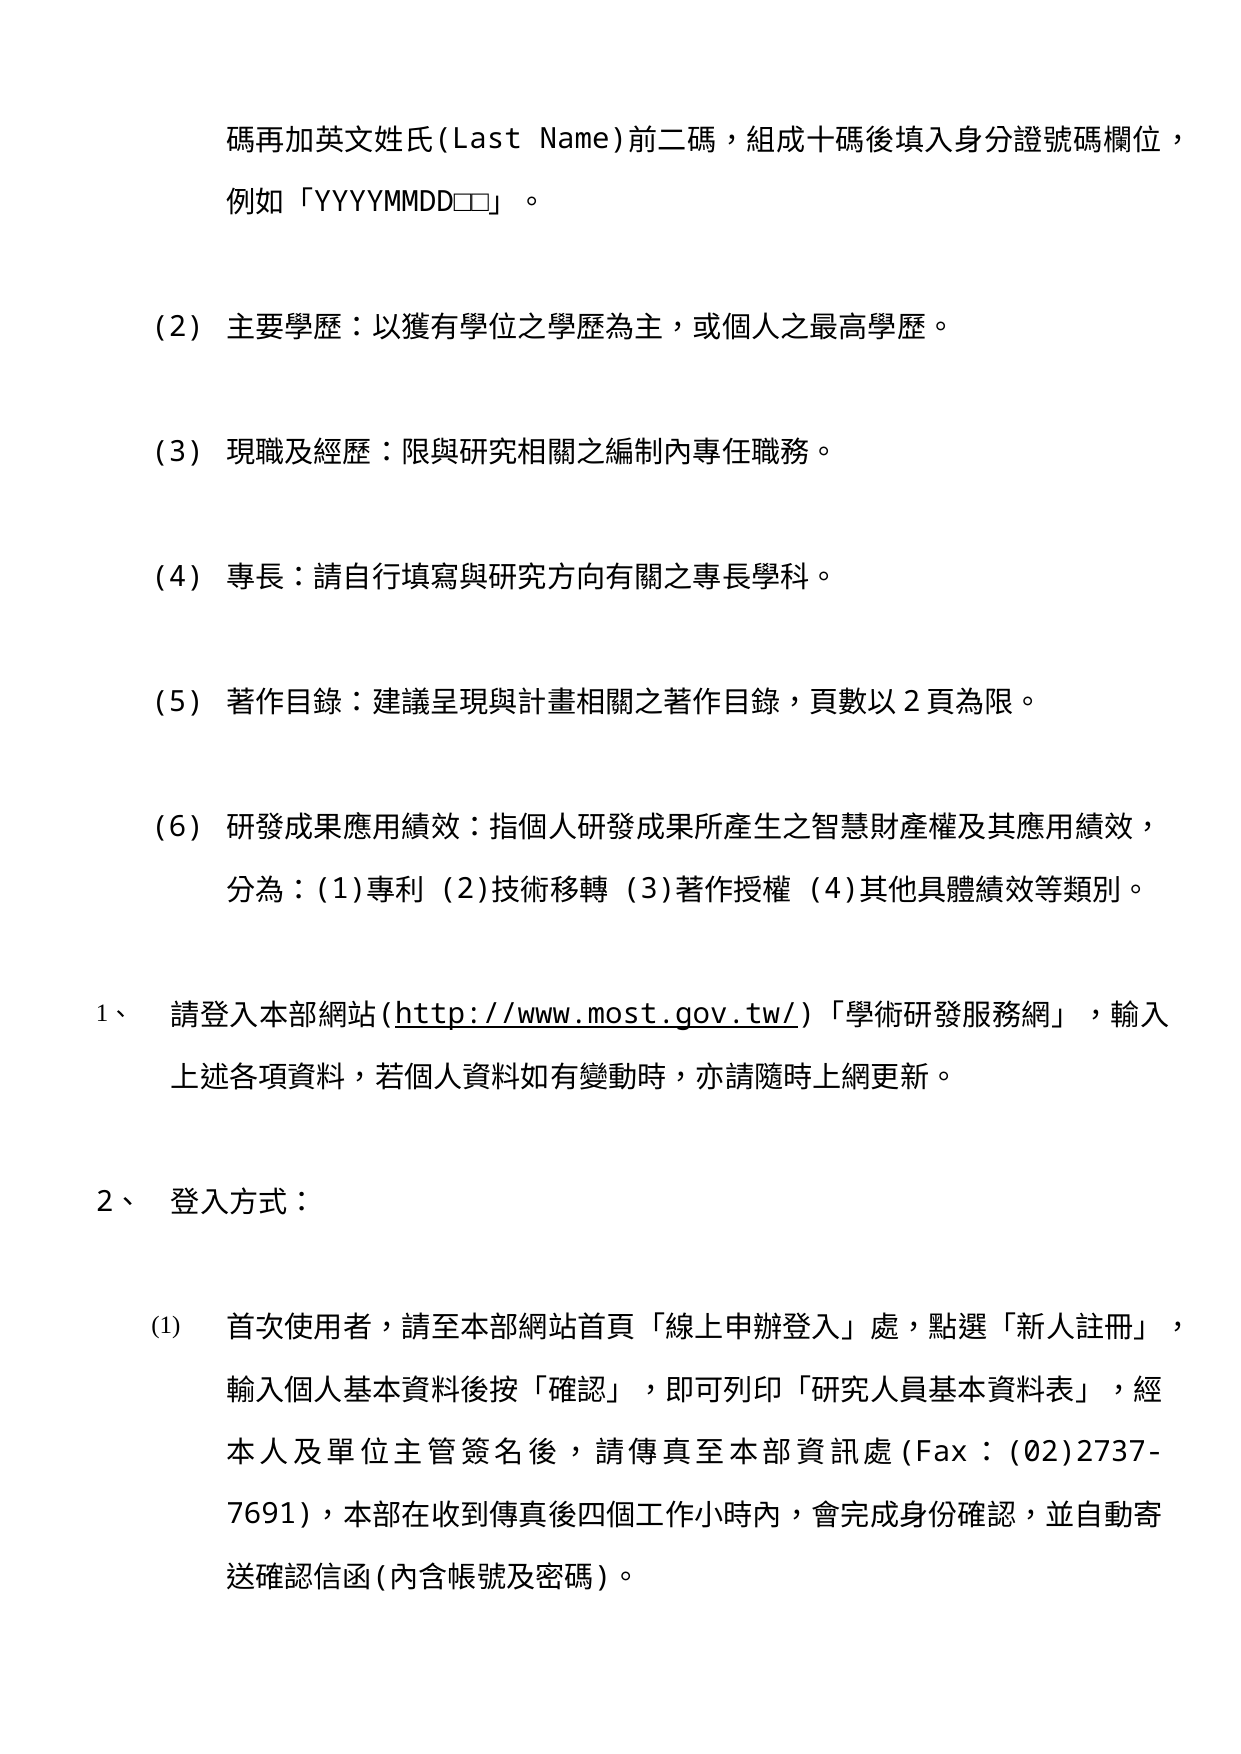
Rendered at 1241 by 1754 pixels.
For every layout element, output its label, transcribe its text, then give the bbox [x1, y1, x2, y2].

list 著作目錄：建議呈現與計畫相關之著作目錄，頁數以2頁為限。 [151, 658, 1163, 721]
list 主要學歷：以獲有學位之學歷為主，或個人之最高學歷。 [151, 283, 1163, 346]
list 研發成果應用績效：指個人研發成果所產生之智慧財產權及其應用績效，分為：(1)專利 (2)技術移轉 (3)著作授權 (4)其他具體績效等類別。 [151, 783, 1163, 908]
list 基本資料：包括「身分證號碼」、「中、英文姓名」等資料。外籍人士若無身分證號碼可填寫居留證號，若無居留證號時，請將西元出生年月日八碼再加英文姓氏(Last Name)前二碼，組成十碼後填入身分證號碼欄位，例如「YYYYMMDD□□」。 [151, 96, 1163, 221]
list 專長：請自行填寫與研究方向有關之專長學科。 [151, 533, 1163, 596]
list 現職及經歷：限與研究相關之編制內專任職務。 [151, 408, 1163, 471]
list 首次使用者，請至本部網站首頁「線上申辦登入」處，點選「新人註冊」，輸入個人基本資料後按「確認」，即可列印「研究人員基本資料表」，經本人及單位主管簽名後，請傳真至本部資訊處(Fax：(02)2737-7691)，本部在收到傳真後四個工作小時內，會完成身份確認，並自動寄送確認信函(內含帳號及密碼)。 [151, 1283, 1163, 1596]
list 請登入本部網站(http://www.most.gov.tw/)「學術研發服務網」，輸入上述各項資料，若個人資料如有變動時，亦請隨時上網更新。 [96, 971, 1169, 1096]
list 登入方式： [96, 1158, 1169, 1221]
